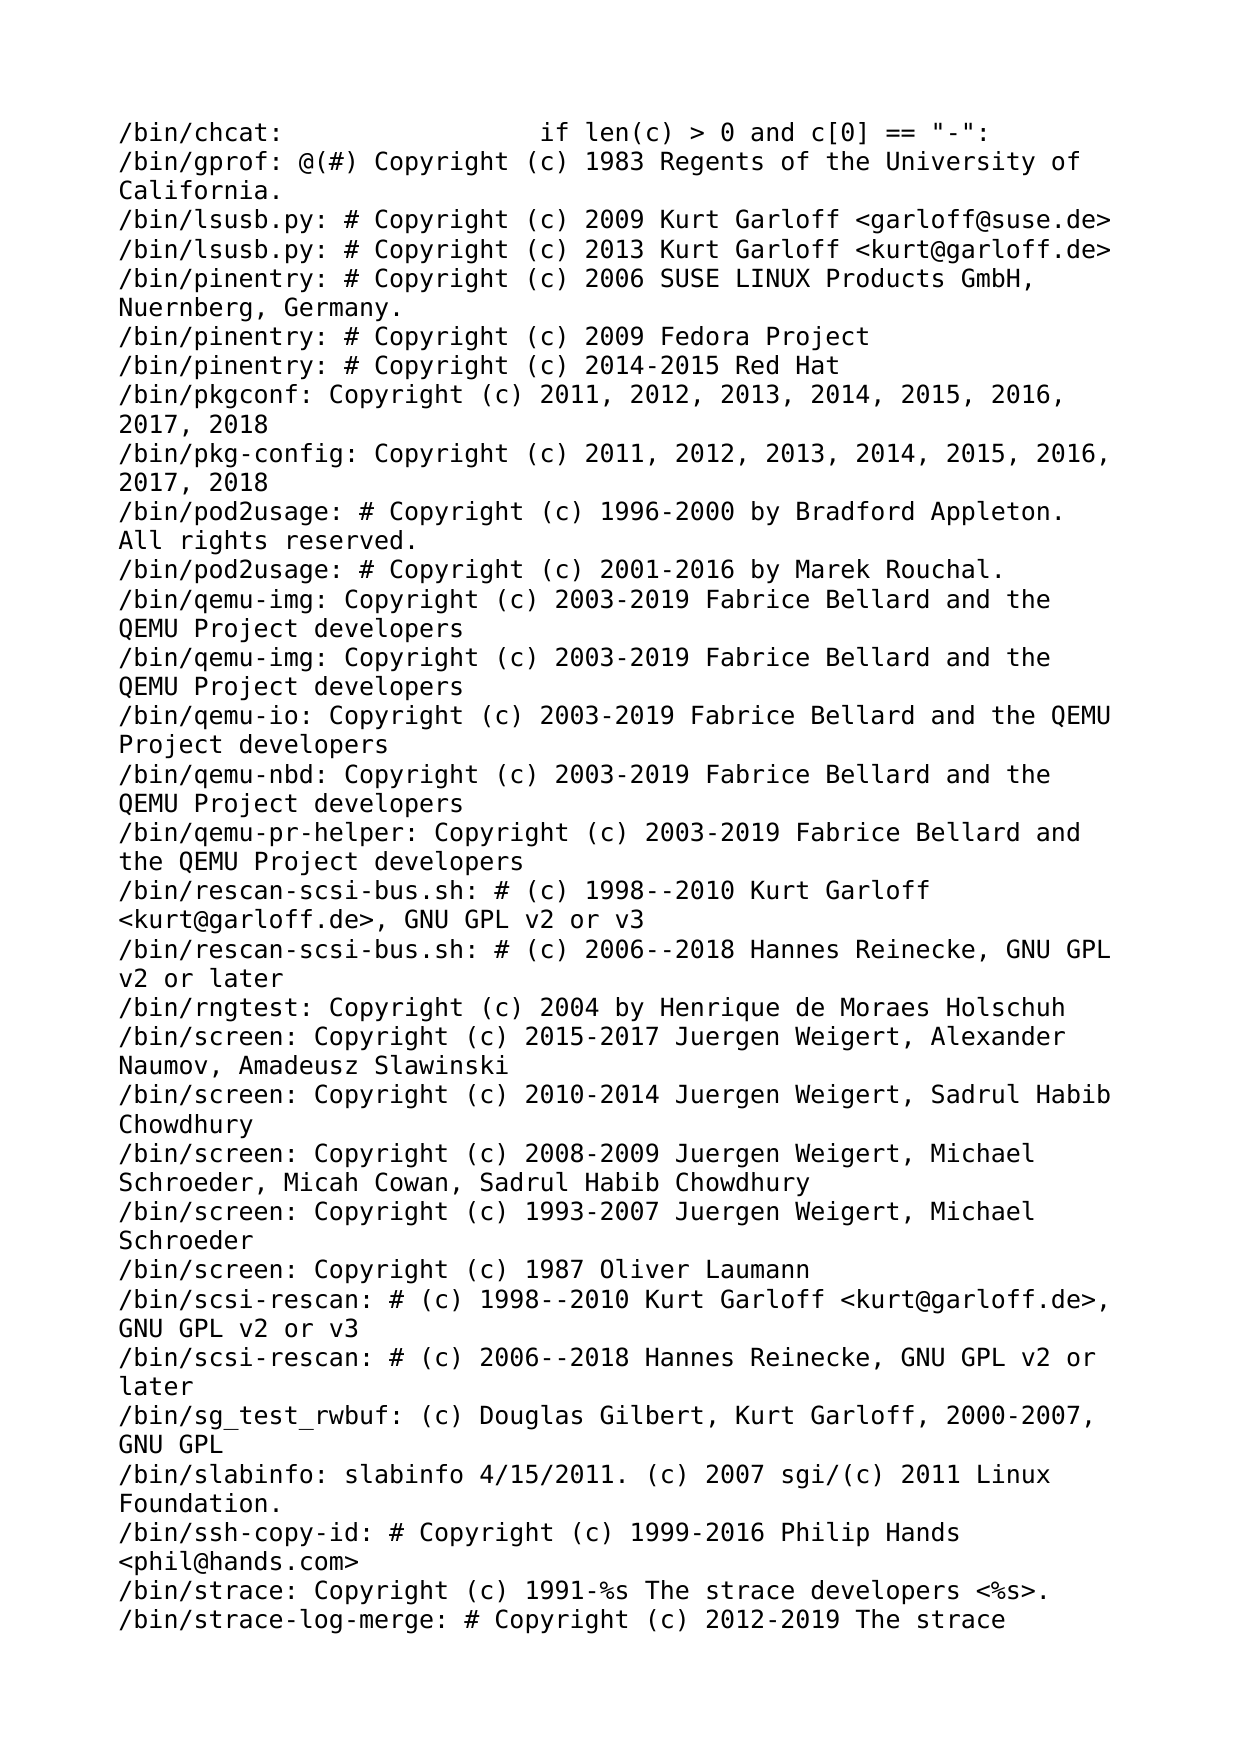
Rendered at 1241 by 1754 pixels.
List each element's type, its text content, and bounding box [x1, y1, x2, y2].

text /bin/chcat: if len(c) > 0 and c[0] == "-": /bin/gprof: @(#) Copyright (c) 1983 Regents of the University of California. /bin/lsusb.py: # Copyright (c) 2009 Kurt Garloff <garloff@suse.de> /bin/lsusb.py: # Copyright (c) 2013 Kurt Garloff <kurt@garloff.de> /bin/pinentry: # Copyright (c) 2006 SUSE LINUX Products GmbH, Nuernberg, Germany. /bin/pinentry: # Copyright (c) 2009 Fedora Project /bin/pinentry: # Copyright (c) 2014-2015 Red Hat /bin/pkgconf: Copyright (c) 2011, 2012, 2013, 2014, 2015, 2016, 2017, 2018 /bin/pkg-config: Copyright (c) 2011, 2012, 2013, 2014, 2015, 2016, 2017, 2018 /bin/pod2usage: # Copyright (c) 1996-2000 by Bradford Appleton. All rights reserved. /bin/pod2usage: # Copyright (c) 2001-2016 by Marek Rouchal. /bin/qemu-img: Copyright (c) 2003-2019 Fabrice Bellard and the QEMU Project developers /bin/qemu-img: Copyright (c) 2003-2019 Fabrice Bellard and the QEMU Project developers /bin/qemu-io: Copyright (c) 2003-2019 Fabrice Bellard and the QEMU Project developers /bin/qemu-nbd: Copyright (c) 2003-2019 Fabrice Bellard and the QEMU Project developers /bin/qemu-pr-helper: Copyright (c) 2003-2019 Fabrice Bellard and the QEMU Project developers /bin/rescan-scsi-bus.sh: # (c) 1998--2010 Kurt Garloff <kurt@garloff.de>, GNU GPL v2 or v3 /bin/rescan-scsi-bus.sh: # (c) 2006--2018 Hannes Reinecke, GNU GPL v2 or later /bin/rngtest: Copyright (c) 2004 by Henrique de Moraes Holschuh /bin/screen: Copyright (c) 2015-2017 Juergen Weigert, Alexander Naumov, Amadeusz Slawinski /bin/screen: Copyright (c) 2010-2014 Juergen Weigert, Sadrul Habib Chowdhury /bin/screen: Copyright (c) 2008-2009 Juergen Weigert, Michael Schroeder, Micah Cowan, Sadrul Habib Chowdhury /bin/screen: Copyright (c) 1993-2007 Juergen Weigert, Michael Schroeder /bin/screen: Copyright (c) 1987 Oliver Laumann /bin/scsi-rescan: # (c) 1998--2010 Kurt Garloff <kurt@garloff.de>, GNU GPL v2 or v3 /bin/scsi-rescan: # (c) 2006--2018 Hannes Reinecke, GNU GPL v2 or later /bin/sg_test_rwbuf: (c) Douglas Gilbert, Kurt Garloff, 2000-2007, GNU GPL /bin/slabinfo: slabinfo 4/15/2011. (c) 2007 sgi/(c) 2011 Linux Foundation. /bin/ssh-copy-id: # Copyright (c) 1999-2016 Philip Hands <phil@hands.com> /bin/strace: Copyright (c) 1991-%s The strace developers <%s>. /bin/strace-log-merge: # Copyright (c) 2012-2019 The strace [118, 118, 1122, 1635]
